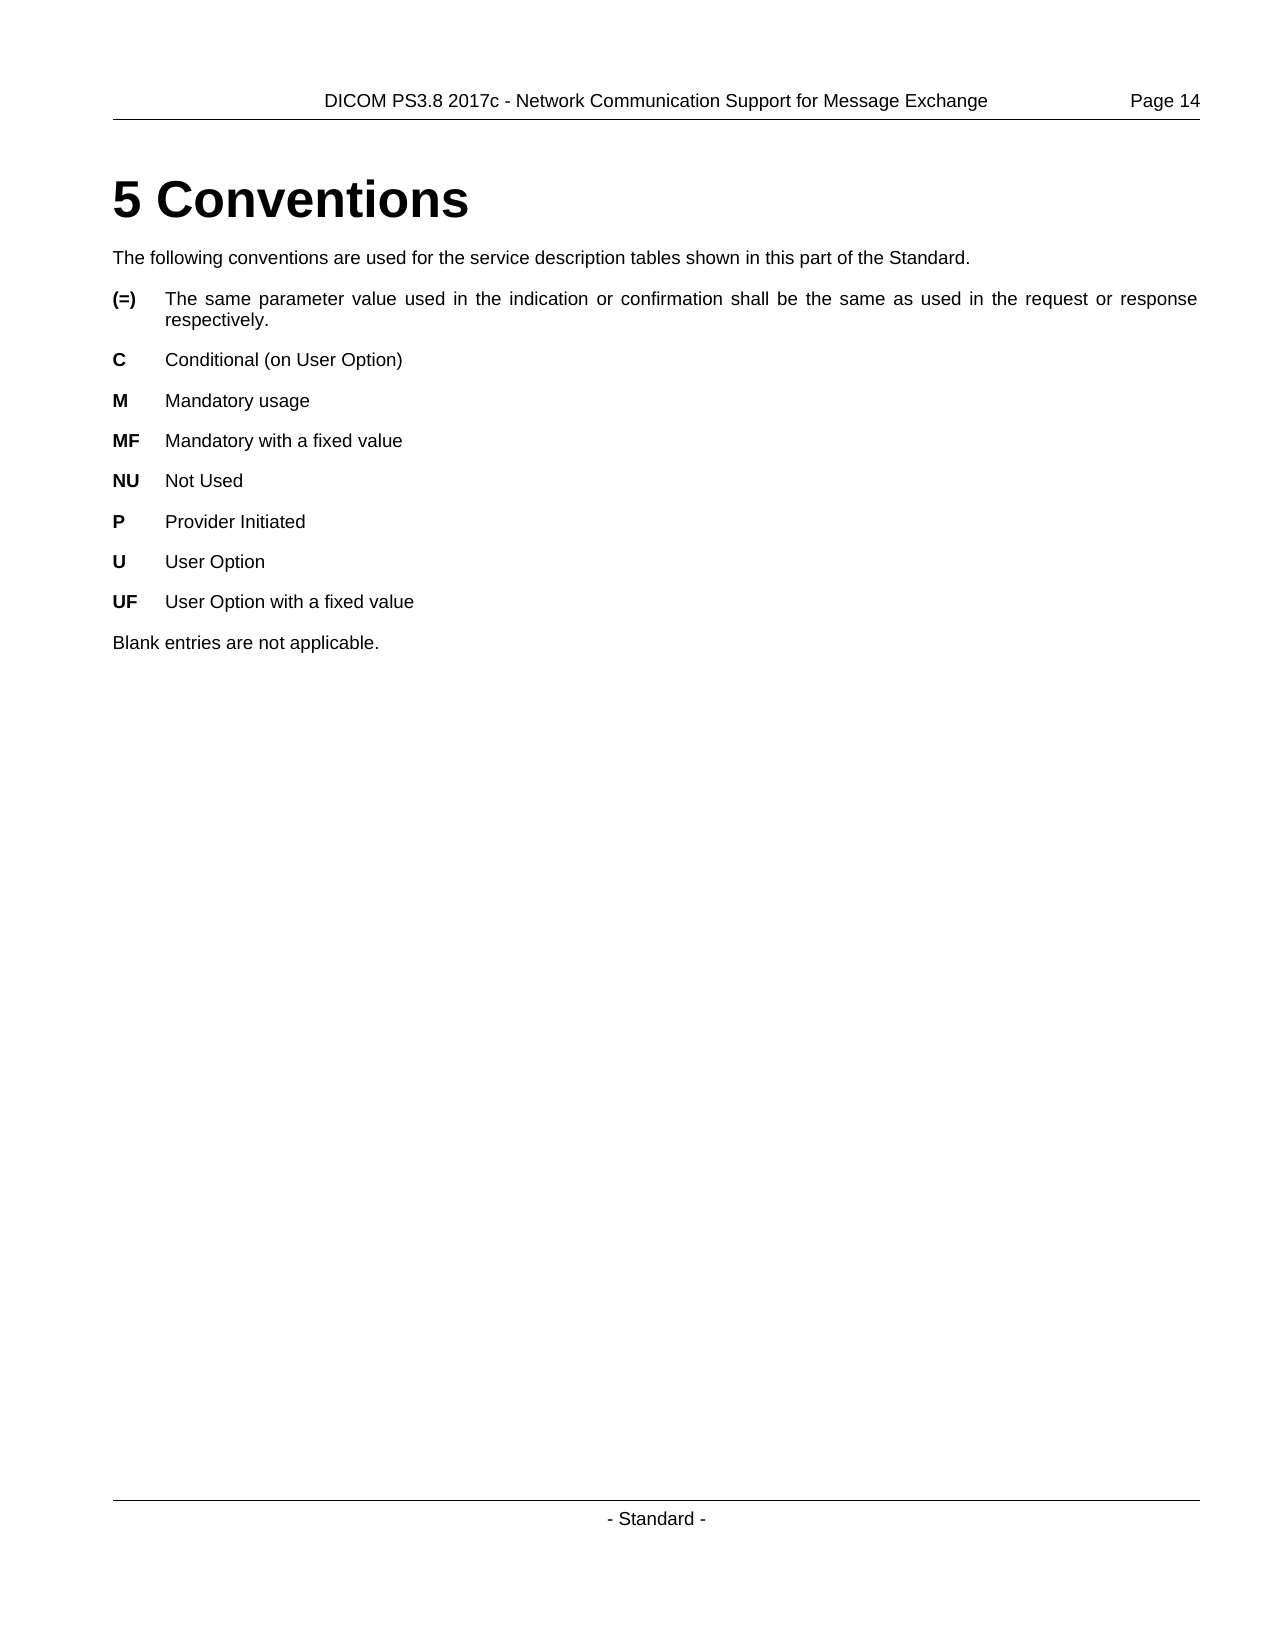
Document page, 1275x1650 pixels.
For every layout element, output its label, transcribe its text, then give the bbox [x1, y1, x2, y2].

text 5 Conventions [112, 169, 1200, 228]
text U User Option [112, 551, 1200, 572]
text (=) The same parameter value used in the indication or confirmation shall be the same as used in the request or response respectively. [112, 287, 1200, 331]
text NU Not Used [112, 470, 1200, 492]
text M Mandatory usage [112, 389, 1200, 411]
text P Provider Initiated [112, 511, 1200, 532]
text C Conditional (on User Option) [112, 349, 1200, 371]
text UF User Option with a fixed value [112, 591, 1200, 613]
text MF Mandatory with a fixed value [112, 430, 1200, 451]
text Blank entries are not applicable. [112, 631, 1200, 653]
text The following conventions are used for the service description tables shown in this part of the Standard. [112, 247, 1200, 269]
